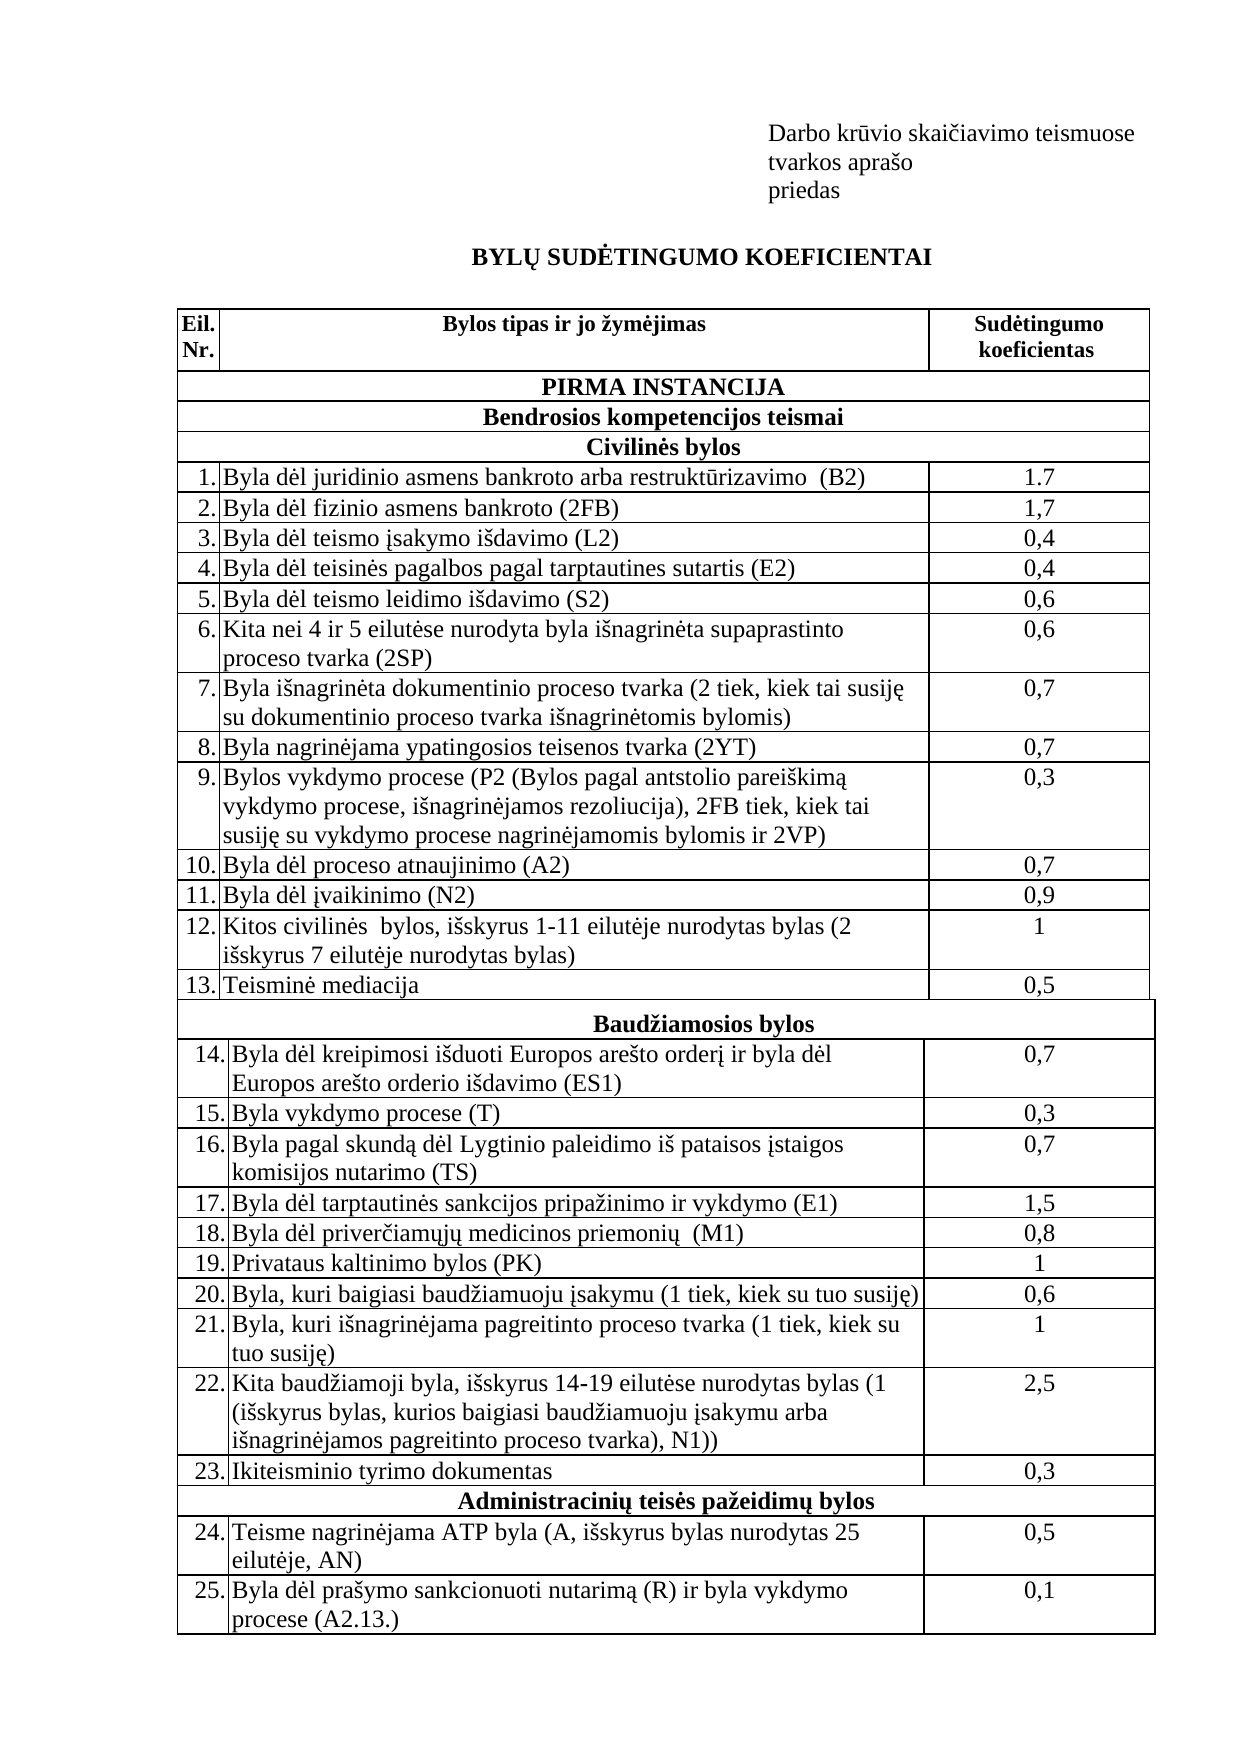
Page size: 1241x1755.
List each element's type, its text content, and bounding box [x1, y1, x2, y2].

table_cell 6. [178, 614, 219, 672]
table_cell Byla išnagrinėta dokumentinio proceso tvarka (2 tiek, kiek tai susiję su dokumentinio proceso tvarka išnagrinėtomis bylomis) [220, 673, 928, 731]
table_cell 0,8 [925, 1218, 1154, 1247]
table_cell 25. [178, 1576, 228, 1633]
table_cell 1.7 [930, 463, 1149, 491]
table_cell 5. [178, 584, 219, 612]
table_cell [1150, 491, 1155, 522]
table_cell 0,6 [930, 614, 1149, 672]
table_cell Byla dėl teismo leidimo išdavimo (S2) [220, 584, 928, 612]
table_cell 1 [925, 1309, 1154, 1367]
table_cell Kitos civilinės bylos, išskyrus 1-11 eilutėje nurodytas bylas (2 išskyrus 7 eilutėje nurodytas bylas) [220, 911, 928, 968]
table_cell 20. [178, 1279, 228, 1307]
table_cell 12. [178, 911, 219, 968]
table_header Sudėtingumo koeficientas [930, 310, 1149, 370]
table_cell [1150, 731, 1155, 761]
table_cell Byla, kuri išnagrinėjama pagreitinto proceso tvarka (1 tiek, kiek su tuo susiję) [229, 1309, 923, 1367]
table_cell 0,7 [930, 673, 1149, 731]
table_header [1150, 308, 1155, 370]
table_cell 13. [178, 970, 219, 999]
table_cell Byla dėl prašymo sankcionuoti nutarimą (R) ir byla vykdymo procese (A2.13.) [229, 1576, 923, 1633]
table_cell Byla dėl tarptautinės sankcijos pripažinimo ir vykdymo (E1) [229, 1188, 923, 1217]
text tvarkos aprašo [768, 147, 1152, 176]
table_cell 1 [930, 911, 1149, 968]
table_cell 21. [178, 1309, 228, 1367]
table_cell Privataus kaltinimo bylos (PK) [229, 1248, 923, 1277]
table_cell 0,3 [930, 763, 1149, 849]
table_cell 0,9 [930, 881, 1149, 909]
table_cell 9. [178, 763, 219, 849]
table_cell 1. [178, 463, 219, 491]
table_cell 0,4 [930, 553, 1149, 582]
table_cell [1150, 879, 1155, 909]
table_cell 23. [178, 1456, 228, 1485]
table_cell Byla dėl fizinio asmens bankroto (2FB) [220, 493, 928, 522]
table_cell 15. [178, 1098, 228, 1127]
table_cell 24. [178, 1517, 228, 1574]
table_cell 18. [178, 1218, 228, 1247]
table_cell Teisme nagrinėjama ATP byla (A, išskyrus bylas nurodytas 25 eilutėje, AN) [229, 1517, 923, 1574]
table_cell Bylos vykdymo procese (P2 (Bylos pagal antstolio pareiškimą vykdymo procese, išnagrinėjamos rezoliucija), 2FB tiek, kiek tai susiję su vykdymo procese nagrinėjamomis bylomis ir 2VP) [220, 763, 928, 849]
table_cell Byla nagrinėjama ypatingosios teisenos tvarka (2YT) [220, 732, 928, 761]
table_cell 0,7 [925, 1129, 1154, 1186]
table_cell Administracinių teisės pažeidimų bylos [178, 1486, 1154, 1515]
table_cell 0,4 [930, 523, 1149, 552]
table_cell Ikiteisminio tyrimo dokumentas [229, 1456, 923, 1485]
table_cell 17. [178, 1188, 228, 1217]
table_cell Byla dėl teisinės pagalbos pagal tarptautines sutartis (E2) [220, 553, 928, 582]
table_cell PIRMA INSTANCIJA [178, 372, 1149, 400]
table_cell 8. [178, 732, 219, 761]
table_cell 3. [178, 523, 219, 552]
table_cell 0,7 [925, 1040, 1154, 1097]
table_cell Byla dėl įvaikinimo (N2) [220, 881, 928, 909]
text priedas [768, 176, 1152, 204]
table_cell 2. [178, 493, 219, 522]
table_cell 0,6 [925, 1279, 1154, 1307]
table_cell 22. [178, 1368, 228, 1454]
table_cell 14. [178, 1040, 228, 1097]
table_cell 0,3 [925, 1456, 1154, 1485]
table_cell 7. [178, 673, 219, 731]
table_header Bylos tipas ir jo žymėjimas [220, 310, 928, 370]
table_cell 0,1 [925, 1576, 1154, 1633]
table_cell 4. [178, 553, 219, 582]
text BYLŲ SUDĖTINGUMO KOEFICIENTAI [177, 233, 1152, 271]
text Darbo krūvio skaičiavimo teismuose [768, 118, 1152, 147]
table_cell [1150, 522, 1155, 552]
table_cell 0,3 [925, 1098, 1154, 1127]
table_cell [1150, 761, 1155, 849]
table_cell [1150, 400, 1155, 431]
table_cell [1150, 909, 1155, 968]
table_cell [1150, 370, 1155, 400]
table_cell [1150, 582, 1155, 612]
table_cell 19. [178, 1248, 228, 1277]
table_cell [1150, 613, 1155, 672]
table_cell [1150, 849, 1155, 879]
table_cell 0,5 [925, 1517, 1154, 1574]
table_header Eil. Nr. [178, 310, 219, 370]
table_cell [1150, 672, 1155, 731]
table_cell Byla pagal skundą dėl Lygtinio paleidimo iš pataisos įstaigos komisijos nutarimo (TS) [229, 1129, 923, 1186]
table_cell [1150, 431, 1155, 461]
table_cell 2,5 [925, 1368, 1154, 1454]
table_cell Byla dėl kreipimosi išduoti Europos arešto orderį ir byla dėl Europos arešto orderio išdavimo (ES1) [229, 1040, 923, 1097]
table_cell [1150, 461, 1155, 491]
table_cell 0,7 [930, 732, 1149, 761]
table_cell Byla dėl juridinio asmens bankroto arba restruktūrizavimo (B2) [220, 463, 928, 491]
table_cell Byla dėl priverčiamųjų medicinos priemonių (M1) [229, 1218, 923, 1247]
table_cell 11. [178, 881, 219, 909]
table_cell 16. [178, 1129, 228, 1186]
table_cell Bendrosios kompetencijos teismai [178, 402, 1149, 431]
table_cell 0,5 [930, 970, 1149, 999]
table_cell 1,5 [925, 1188, 1154, 1217]
table_cell Byla dėl teismo įsakymo išdavimo (L2) [220, 523, 928, 552]
table_cell [1150, 552, 1155, 582]
table_cell 0,7 [930, 850, 1149, 879]
table_cell Byla vykdymo procese (T) [229, 1098, 923, 1127]
table_cell Kita nei 4 ir 5 eilutėse nurodyta byla išnagrinėta supaprastinto proceso tvarka (2SP) [220, 614, 928, 672]
table_cell [1150, 969, 1155, 999]
table_cell Baudžiamosios bylos [178, 1000, 1154, 1038]
table_cell Civilinės bylos [178, 432, 1149, 461]
table_cell Teisminė mediacija [220, 970, 928, 999]
table_cell 1 [925, 1248, 1154, 1277]
table_cell 10. [178, 850, 219, 879]
table_cell 1,7 [930, 493, 1149, 522]
table_cell Byla, kuri baigiasi baudžiamuoju įsakymu (1 tiek, kiek su tuo susiję) [229, 1279, 923, 1307]
table_cell Byla dėl proceso atnaujinimo (A2) [220, 850, 928, 879]
table_cell 0,6 [930, 584, 1149, 612]
table_cell Kita baudžiamoji byla, išskyrus 14-19 eilutėse nurodytas bylas (1 (išskyrus bylas, kurios baigiasi baudžiamuoju įsakymu arba išnagrinėjamos pagreitinto proceso tvarka), N1)) [229, 1368, 923, 1454]
